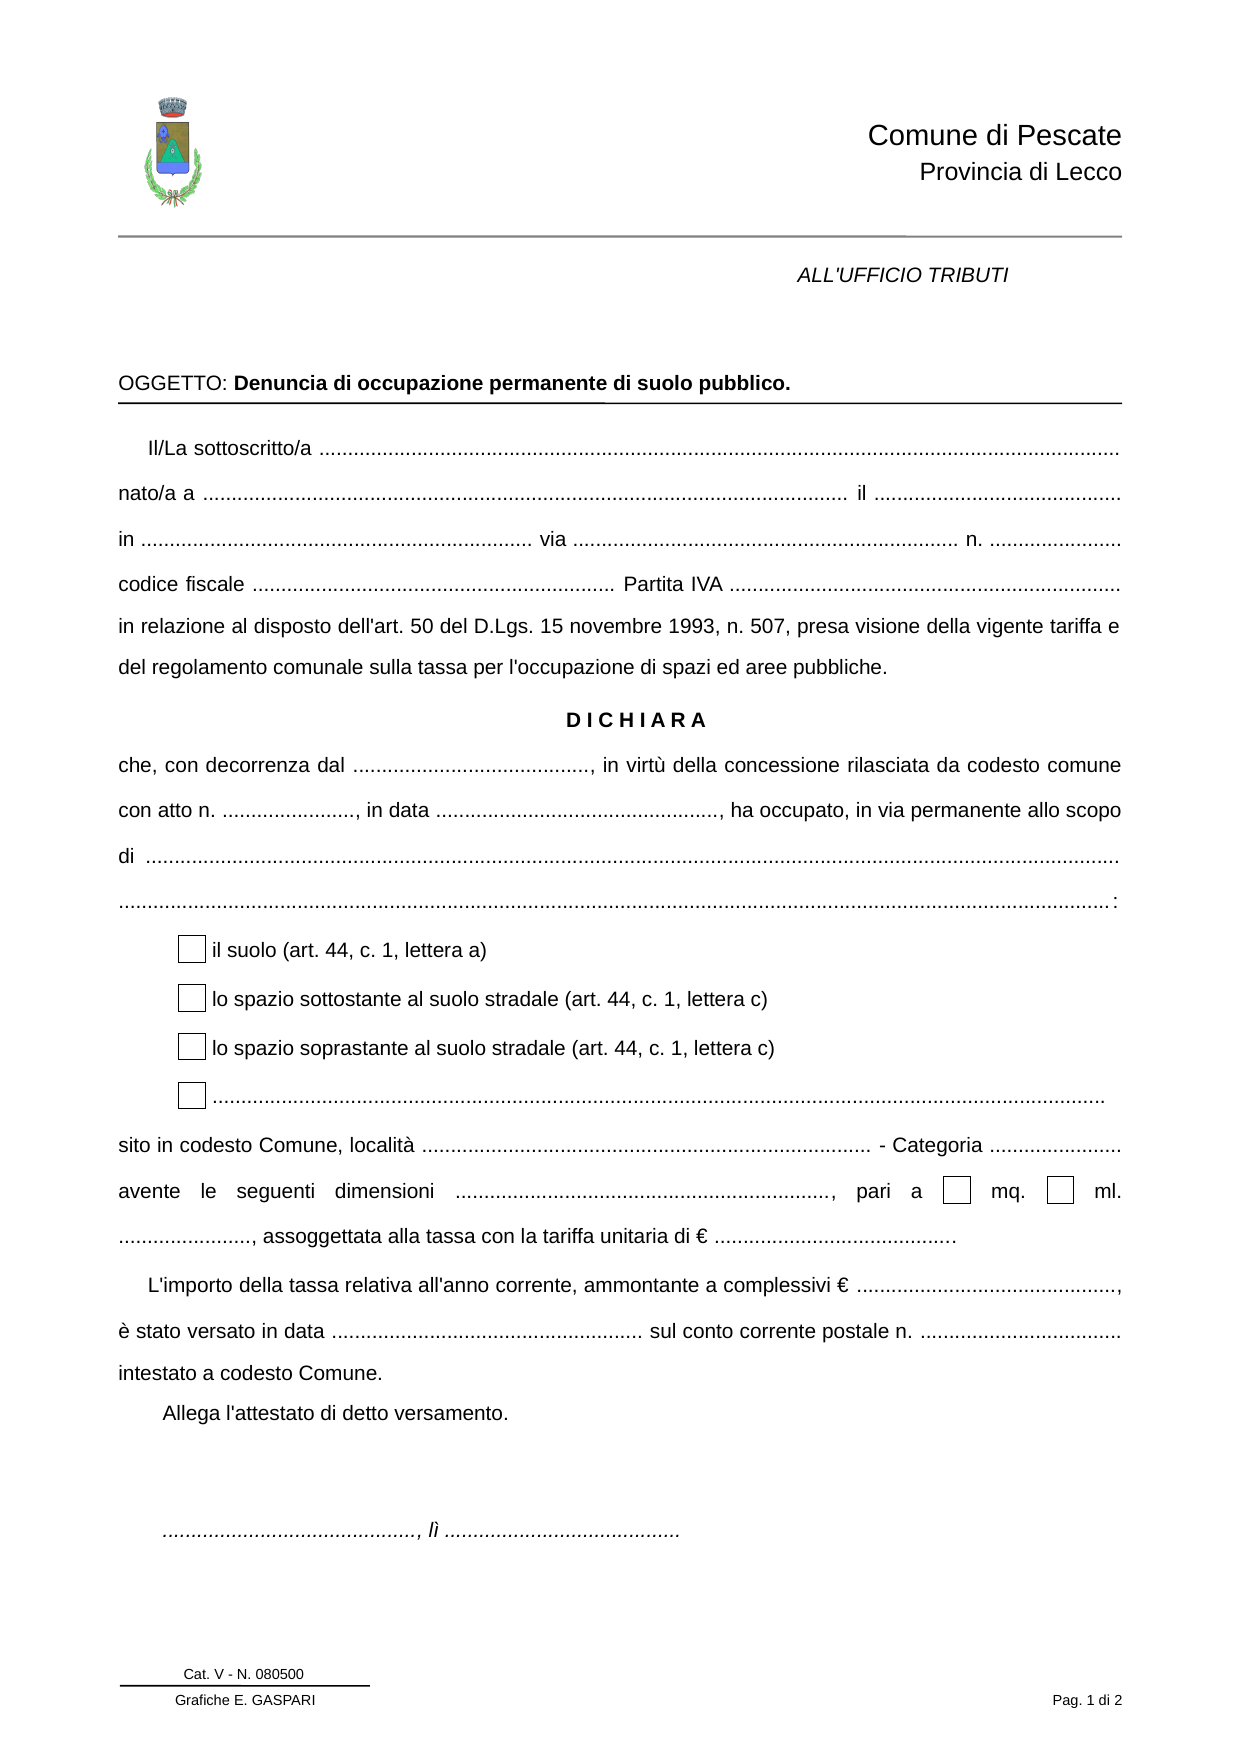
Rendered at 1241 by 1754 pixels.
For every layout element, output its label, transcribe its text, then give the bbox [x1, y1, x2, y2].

text il suolo (art. 44, c. 1, lettera a) [177, 934, 1122, 963]
text ............................................, lì ......................................... [162, 1514, 1122, 1542]
text che, con decorrenza dal ........................................., in virtù della concessione rilasciata da codesto comune con atto n. ......................., in data ................................................., ha occupato, in via permanente allo scopo di ......................................................................................................................................................................... ............................................................................................................................................................................: [118, 749, 1122, 914]
text lo spazio sottostante al suolo stradale (art. 44, c. 1, lettera c) [177, 983, 944, 1012]
text Provincia di Lecco [224, 157, 1122, 185]
text Allega l'attestato di detto versamento. [162, 1401, 1122, 1425]
subtitle ALL'UFFICIO TRIBUTI [797, 263, 1122, 287]
text sito in codesto Comune, località .............................................................................. - Categoria ....................... avente le seguenti dimensioni ................................................................., pari a mq. ml. ......................., assoggettata alla tassa con la tariffa unitaria di € .......................................... [118, 1129, 1122, 1249]
text Il/La sottoscritto/a ........................................................................................................................................... nato/a a ................................................................................................................ il ........................................... in .................................................................... via ................................................................... n. ....................... codice fiscale ............................................................... Partita IVA .................................................................... in relazione al disposto dell'art. 50 del D.Lgs. 15 novembre 1993, n. 507, presa visione della vigente tariffa e del regolamento comunale sulla tassa per l'occupazione di spazi ed aree pubbliche. [118, 432, 1122, 679]
text ........................................................................................................................................................... [118, 1081, 1122, 1109]
text Comune di Pescate [224, 118, 1122, 152]
text D I C H I A R A [566, 708, 1122, 732]
picture [122, 87, 224, 219]
text L'importo della tassa relativa all'anno corrente, ammontante a complessivi € ............................................., è stato versato in data ...................................................... sul conto corrente postale n. ................................... intestato a codesto Comune. [118, 1269, 1122, 1384]
text lo spazio soprastante al suolo stradale (art. 44, c. 1, lettera c) [177, 1032, 944, 1061]
text OGGETTO: Denuncia di occupazione permanente di suolo pubblico. [118, 371, 1122, 395]
